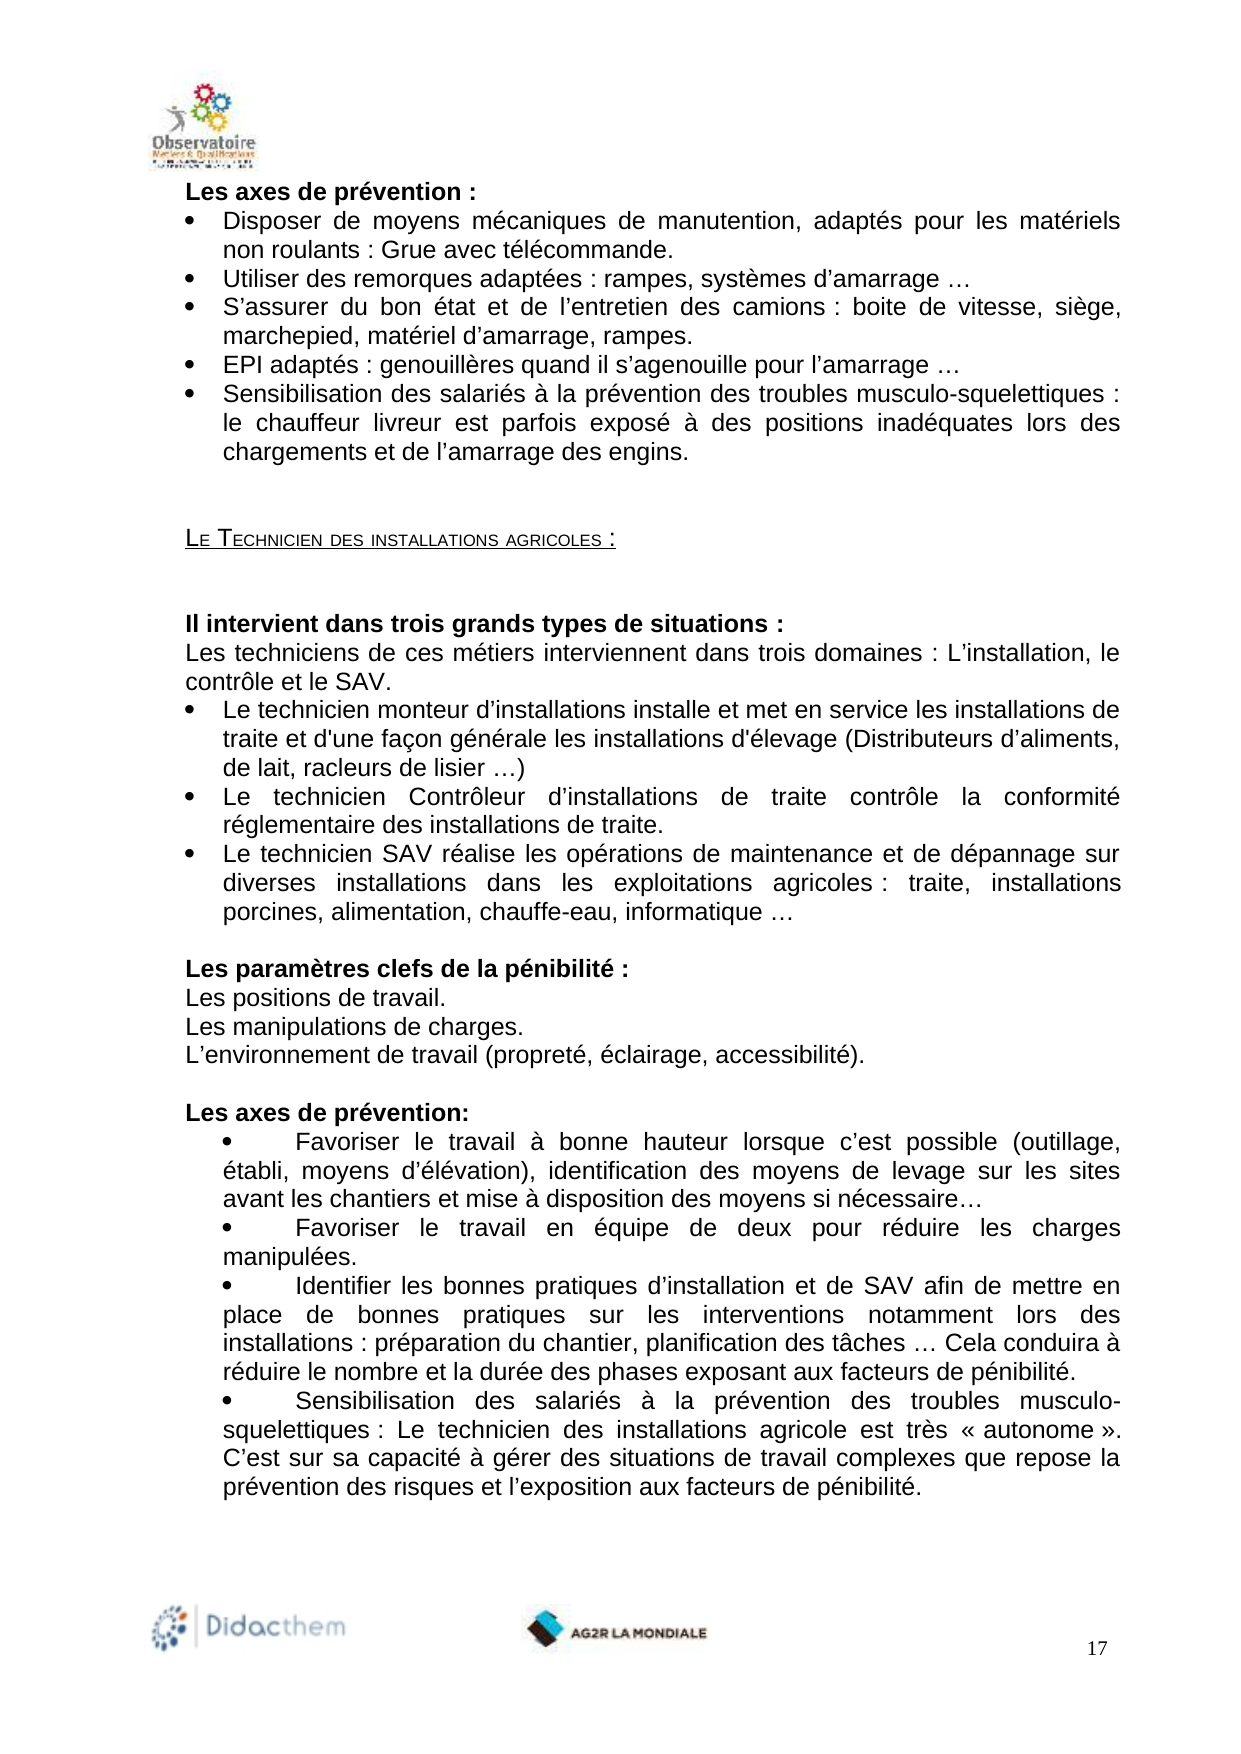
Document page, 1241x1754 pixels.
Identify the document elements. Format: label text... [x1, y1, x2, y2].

text Il intervient dans trois grands types de situations : [185, 609, 1122, 638]
list Disposer de moyens mécaniques de manutention, adaptés pour les matériels non roulants : Grue avec télécommande. [185, 206, 1122, 263]
text L’environnement de travail (propreté, éclairage, accessibilité). [185, 1041, 1122, 1069]
list Le technicien SAV réalise les opérations de maintenance et de dépannage sur diverses installations dans les exploitations agricoles : traite, installations porcines, alimentation, chauffe-eau, informatique … [185, 839, 1122, 926]
list EPI adaptés : genouillères quand il s’agenouille pour l’amarrage … [185, 350, 1122, 379]
list Le technicien Contrôleur d’installations de traite contrôle la conformité réglementaire des installations de traite. [185, 782, 1122, 839]
text Les axes de prévention : [185, 177, 1122, 206]
picture [520, 1604, 714, 1655]
list Favoriser le travail en équipe de deux pour réduire les charges manipulées. [223, 1213, 1122, 1271]
list Le technicien monteur d’installations installe et met en service les installations de traite et d'une façon générale les installations d'élevage (Distributeurs d’aliments, de lait, racleurs de lisier …) [185, 695, 1122, 782]
list Identifier les bonnes pratiques d’installation et de SAV afin de mettre en place de bonnes pratiques sur les interventions notamment lors des installations : préparation du chantier, planification des tâches … Cela conduira à réduire le nombre et la durée des phases exposant aux facteurs de pénibilité. [223, 1271, 1122, 1386]
list Sensibilisation des salariés à la prévention des troubles musculo-squelettiques : le chauffeur livreur est parfois exposé à des positions inadéquates lors des chargements et de l’amarrage des engins. [185, 379, 1122, 465]
text Les paramètres clefs de la pénibilité : [185, 954, 1122, 983]
text Le Technicien des installations agricoles : [185, 523, 1122, 551]
picture [147, 70, 259, 173]
list Sensibilisation des salariés à la prévention des troubles musculo-squelettiques : Le technicien des installations agricole est très « autonome ». C’est sur sa capacité à gérer des situations de travail complexes que repose la prévention des risques et l’exposition aux facteurs de pénibilité. [223, 1386, 1122, 1501]
list Utiliser des remorques adaptées : rampes, systèmes d’amarrage … [185, 263, 1122, 292]
text Les positions de travail. [185, 983, 1122, 1012]
text Les techniciens de ces métiers interviennent dans trois domaines : L’installation, le contrôle et le SAV. [185, 638, 1122, 695]
text Les manipulations de charges. [185, 1012, 1122, 1041]
list S’assurer du bon état et de l’entretien des camions : boite de vitesse, siège, marchepied, matériel d’amarrage, rampes. [185, 292, 1122, 350]
list Favoriser le travail à bonne hauteur lorsque c’est possible (outillage, établi, moyens d’élévation), identification des moyens de levage sur les sites avant les chantiers et mise à disposition des moyens si nécessaire… [223, 1127, 1122, 1213]
picture [147, 1601, 352, 1655]
text Les axes de prévention: [185, 1098, 1122, 1127]
